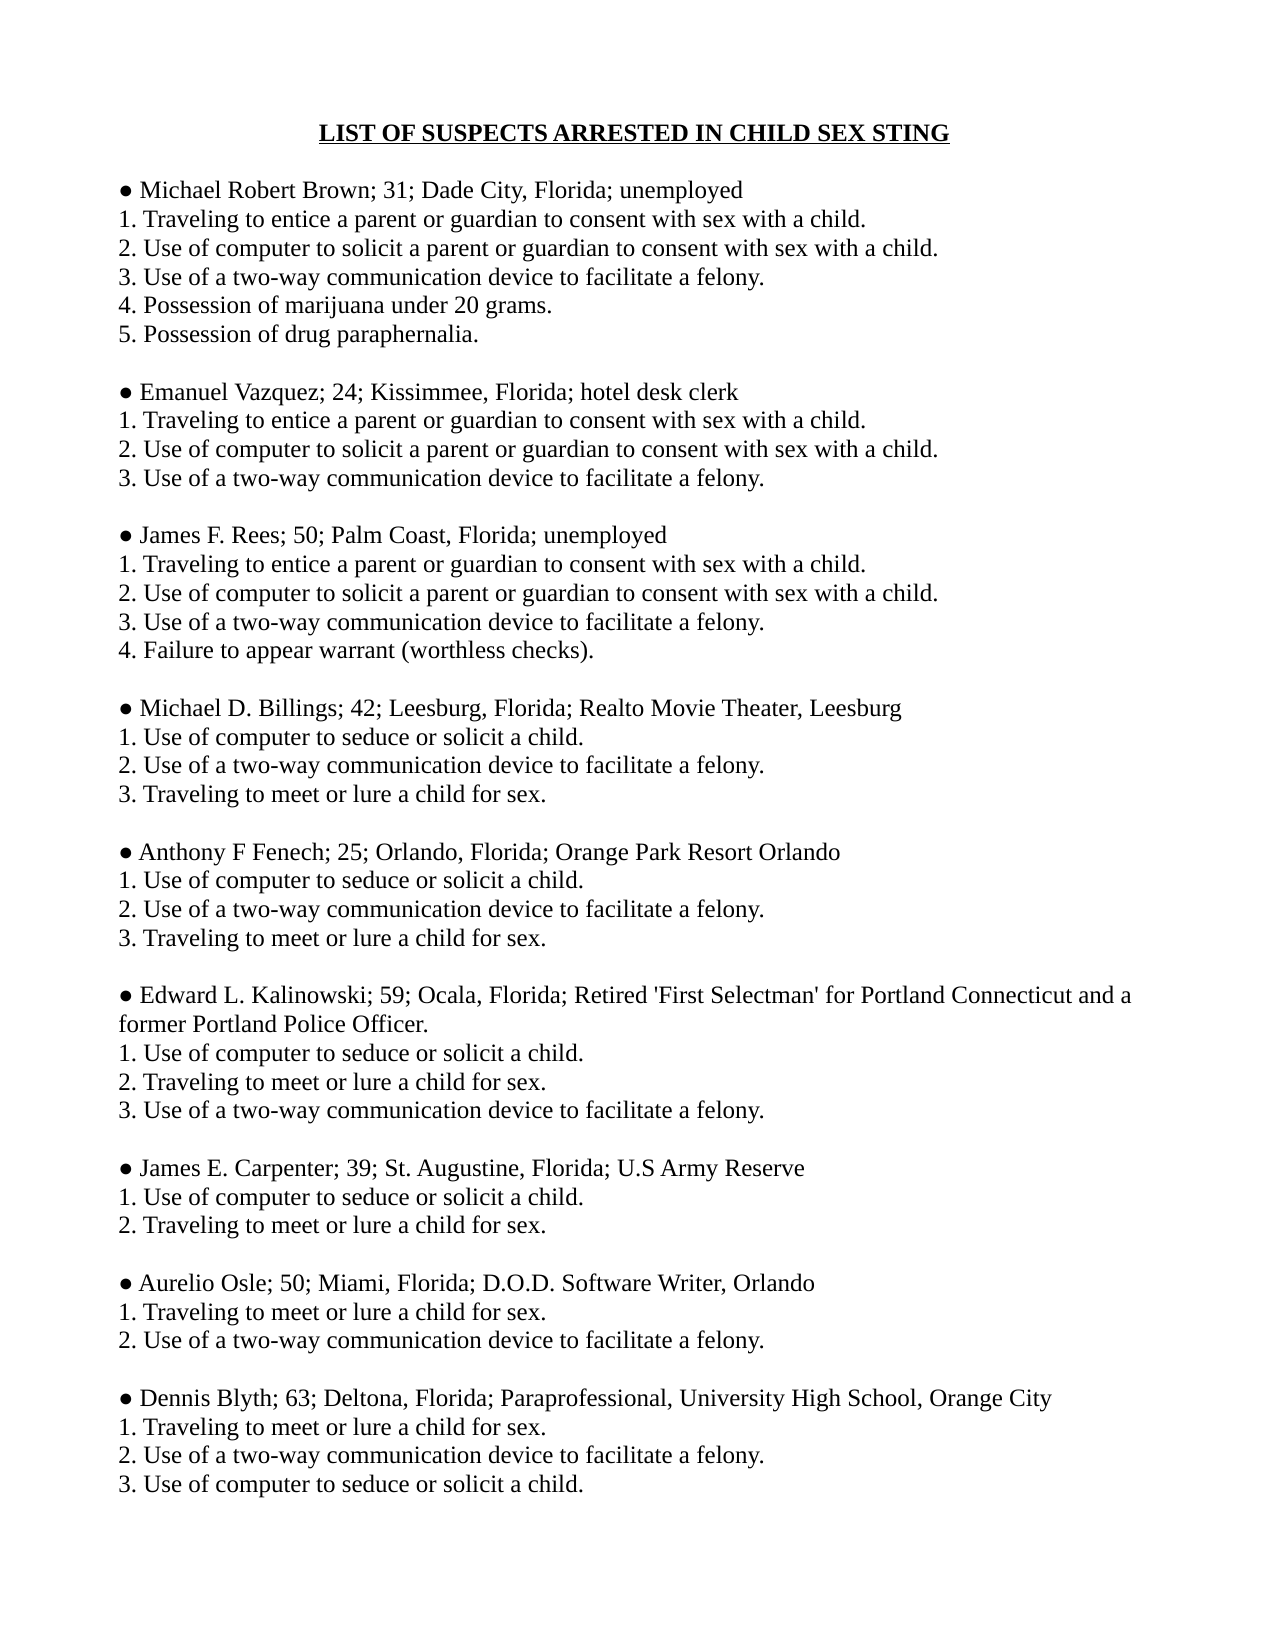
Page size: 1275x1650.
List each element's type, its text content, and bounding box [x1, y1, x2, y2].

text 1. Use of computer to seduce or solicit a child. [118, 1182, 1157, 1211]
text ● Edward L. Kalinowski; 59; Ocala, Florida; Retired 'First Selectman' for Portland Connecticut and a former Portland Police Officer. [118, 981, 1157, 1038]
text 3. Traveling to meet or lure a child for sex. [118, 779, 1157, 808]
text ● Emanuel Vazquez; 24; Kissimmee, Florida; hotel desk clerk [118, 377, 1157, 406]
text 1. Use of computer to seduce or solicit a child. [118, 866, 1157, 894]
text 4. Possession of marijuana under 20 grams. [118, 291, 1157, 319]
text ● Anthony F Fenech; 25; Orlando, Florida; Orange Park Resort Orlando [118, 837, 1157, 866]
text 2. Traveling to meet or lure a child for sex. [118, 1067, 1157, 1096]
text 3. Use of a two-way communication device to facilitate a felony. [118, 1096, 1157, 1124]
text 3. Use of computer to seduce or solicit a child. [118, 1469, 1157, 1498]
text 3. Use of a two-way communication device to facilitate a felony. [118, 463, 1157, 492]
text 2. Use of a two-way communication device to facilitate a felony. [118, 894, 1157, 923]
text 1. Traveling to meet or lure a child for sex. [118, 1297, 1157, 1326]
text 1. Use of computer to seduce or solicit a child. [118, 1038, 1157, 1067]
text LIST OF SUSPECTS ARRESTED IN CHILD SEX STING [118, 118, 1157, 147]
text 2. Use of a two-way communication device to facilitate a felony. [118, 1326, 1157, 1354]
text 3. Traveling to meet or lure a child for sex. [118, 923, 1157, 952]
text ● James F. Rees; 50; Palm Coast, Florida; unemployed [118, 521, 1157, 549]
text 2. Use of a two-way communication device to facilitate a felony. [118, 751, 1157, 779]
text ● Michael D. Billings; 42; Leesburg, Florida; Realto Movie Theater, Leesburg [118, 693, 1157, 722]
text 2. Use of computer to solicit a parent or guardian to consent with sex with a child. [118, 434, 1157, 463]
text 2. Use of computer to solicit a parent or guardian to consent with sex with a child. [118, 578, 1157, 607]
text 3. Use of a two-way communication device to facilitate a felony. [118, 607, 1157, 636]
text ● Aurelio Osle; 50; Miami, Florida; D.O.D. Software Writer, Orlando [118, 1268, 1157, 1297]
text 5. Possession of drug paraphernalia. [118, 319, 1157, 348]
text 1. Traveling to entice a parent or guardian to consent with sex with a child. [118, 406, 1157, 434]
text 4. Failure to appear warrant (worthless checks). [118, 636, 1157, 664]
text 1. Traveling to meet or lure a child for sex. [118, 1412, 1157, 1441]
text ● Dennis Blyth; 63; Deltona, Florida; Paraprofessional, University High School, Orange City [118, 1383, 1157, 1412]
text ● James E. Carpenter; 39; St. Augustine, Florida; U.S Army Reserve [118, 1153, 1157, 1182]
text 2. Use of computer to solicit a parent or guardian to consent with sex with a child. [118, 233, 1157, 262]
text 1. Traveling to entice a parent or guardian to consent with sex with a child. [118, 204, 1157, 233]
text 2. Use of a two-way communication device to facilitate a felony. [118, 1441, 1157, 1469]
text 3. Use of a two-way communication device to facilitate a felony. [118, 262, 1157, 291]
text 1. Use of computer to seduce or solicit a child. [118, 722, 1157, 751]
text 2. Traveling to meet or lure a child for sex. [118, 1211, 1157, 1239]
text ● Michael Robert Brown; 31; Dade City, Florida; unemployed [118, 176, 1157, 204]
text 1. Traveling to entice a parent or guardian to consent with sex with a child. [118, 549, 1157, 578]
